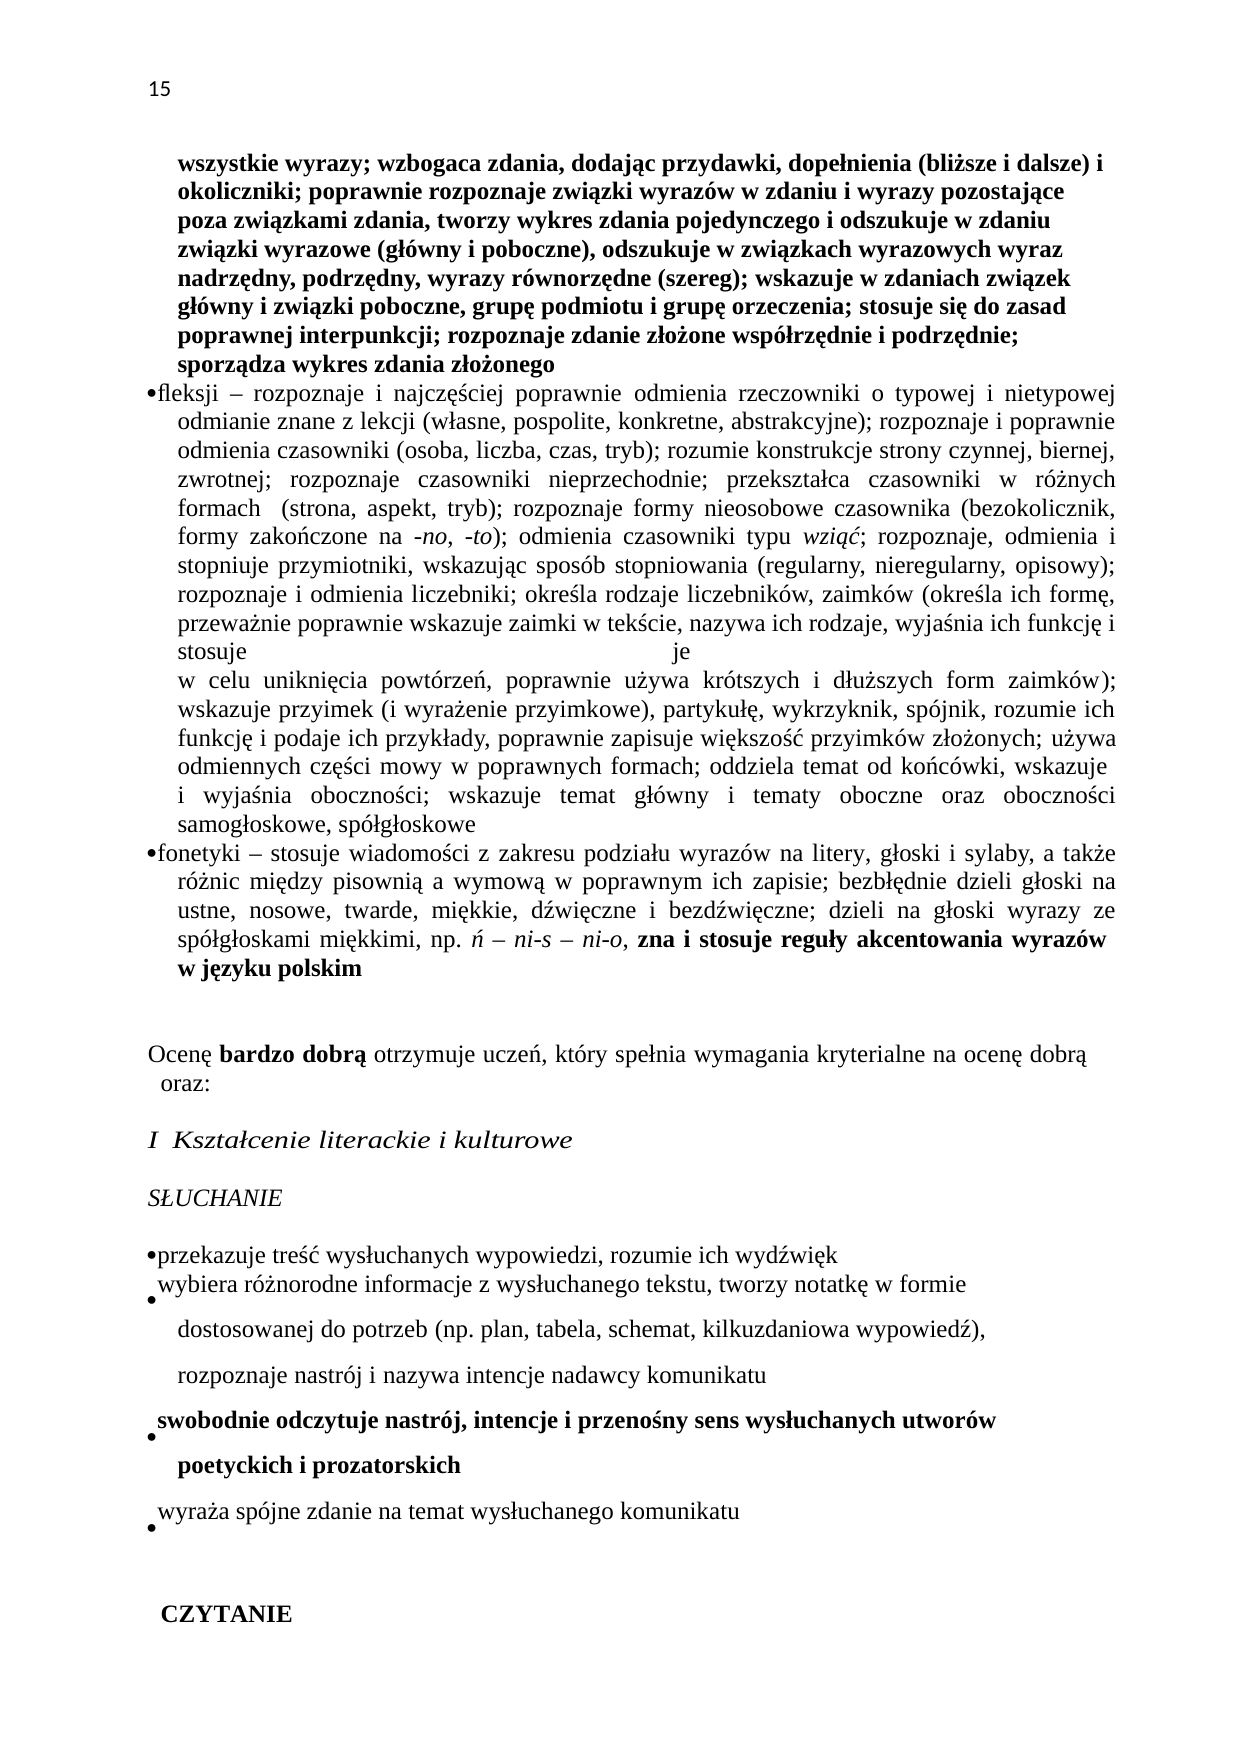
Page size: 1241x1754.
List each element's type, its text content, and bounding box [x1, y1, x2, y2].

text I Kształcenie literackie i kulturowe [148, 1125, 1093, 1154]
list fonetyki – stosuje wiadomości z zakresu podziału wyrazów na litery, głoski i sylaby, a także różnic między pisownią a wymową w poprawnym ich zapisie; bezbłędnie dzieli głoski na ustne, nosowe, twarde, miękkie, dźwięczne i bezdźwięczne; dzieli na głoski wyrazy ze spółgłoskami miękkimi, np. ń – ni-s – ni-o, zna i stosuje reguły akcentowania wyrazów w języku polskim [148, 838, 1116, 981]
list ﬂeksji – rozpoznaje i najczęściej poprawnie odmienia rzeczowniki o typowej i nietypowej odmianie znane z lekcji (własne, pospolite, konkretne, abstrakcyjne); rozpoznaje i poprawnie odmienia czasowniki (osoba, liczba, czas, tryb); rozumie konstrukcje strony czynnej, biernej, zwrotnej; rozpoznaje czasowniki nieprzechodnie; przekształca czasowniki w różnych formach (strona, aspekt, tryb); rozpoznaje formy nieosobowe czasownika (bezokolicznik, formy zakończone na -no, -to); odmienia czasowniki typu wziąć; rozpoznaje, odmienia i stopniuje przymiotniki, wskazując sposób stopniowania (regularny, nieregularny, opisowy); rozpoznaje i odmienia liczebniki; określa rodzaje liczebników, zaimków (określa ich formę, przeważnie poprawnie wskazuje zaimki w tekście, nazywa ich rodzaje, wyjaśnia ich funkcję i stosuje je w celu uniknięcia powtórzeń, poprawnie używa krótszych i dłuższych form zaimków); wskazuje przyimek (i wyrażenie przyimkowe), partykułę, wykrzyknik, spójnik, rozumie ich funkcję i podaje ich przykłady, poprawnie zapisuje większość przyimków złożonych; używa odmiennych części mowy w poprawnych formach; oddziela temat od końcówki, wskazuje i wyjaśnia oboczności; wskazuje temat główny i tematy oboczne oraz oboczności samogłoskowe, spółgłoskowe [148, 378, 1116, 838]
text CZYTANIE [160, 1599, 1095, 1628]
text SŁUCHANIE [148, 1183, 1095, 1211]
list wyraża spójne zdanie na temat wysłuchanego komunikatu [148, 1496, 1095, 1541]
list wybiera różnorodne informacje z wysłuchanego tekstu, tworzy notatkę w formie dostosowanej do potrzeb (np. plan, tabela, schemat, kilkuzdaniowa wypowiedź), rozpoznaje nastrój i nazywa intencje nadawcy komunikatu [148, 1269, 1095, 1405]
list wszystkie wyrazy; wzbogaca zdania, dodając przydawki, dopełnienia (bliższe i dalsze) i okoliczniki; poprawnie rozpoznaje związki wyrazów w zdaniu i wyrazy pozostające poza związkami zdania, tworzy wykres zdania pojedynczego i odszukuje w zdaniu związki wyrazowe (główny i poboczne), odszukuje w związkach wyrazowych wyraz nadrzędny, podrzędny, wyrazy równorzędne (szereg); wskazuje w zdaniach związek główny i związki poboczne, grupę podmiotu i grupę orzeczenia; stosuje się do zasad poprawnej interpunkcji; rozpoznaje zdanie złożone współrzędnie i podrzędnie; sporządza wykres zdania złożonego [148, 148, 1116, 378]
list swobodnie odczytuje nastrój, intencje i przenośny sens wysłuchanych utworów poetyckich i prozatorskich [148, 1405, 1095, 1496]
list przekazuje treść wysłuchanych wypowiedzi, rozumie ich wydźwięk [148, 1240, 1095, 1269]
text Ocenę bardzo dobrą otrzymuje uczeń, który spełnia wymagania kryterialne na ocenę dobrą oraz: [148, 1039, 1086, 1096]
